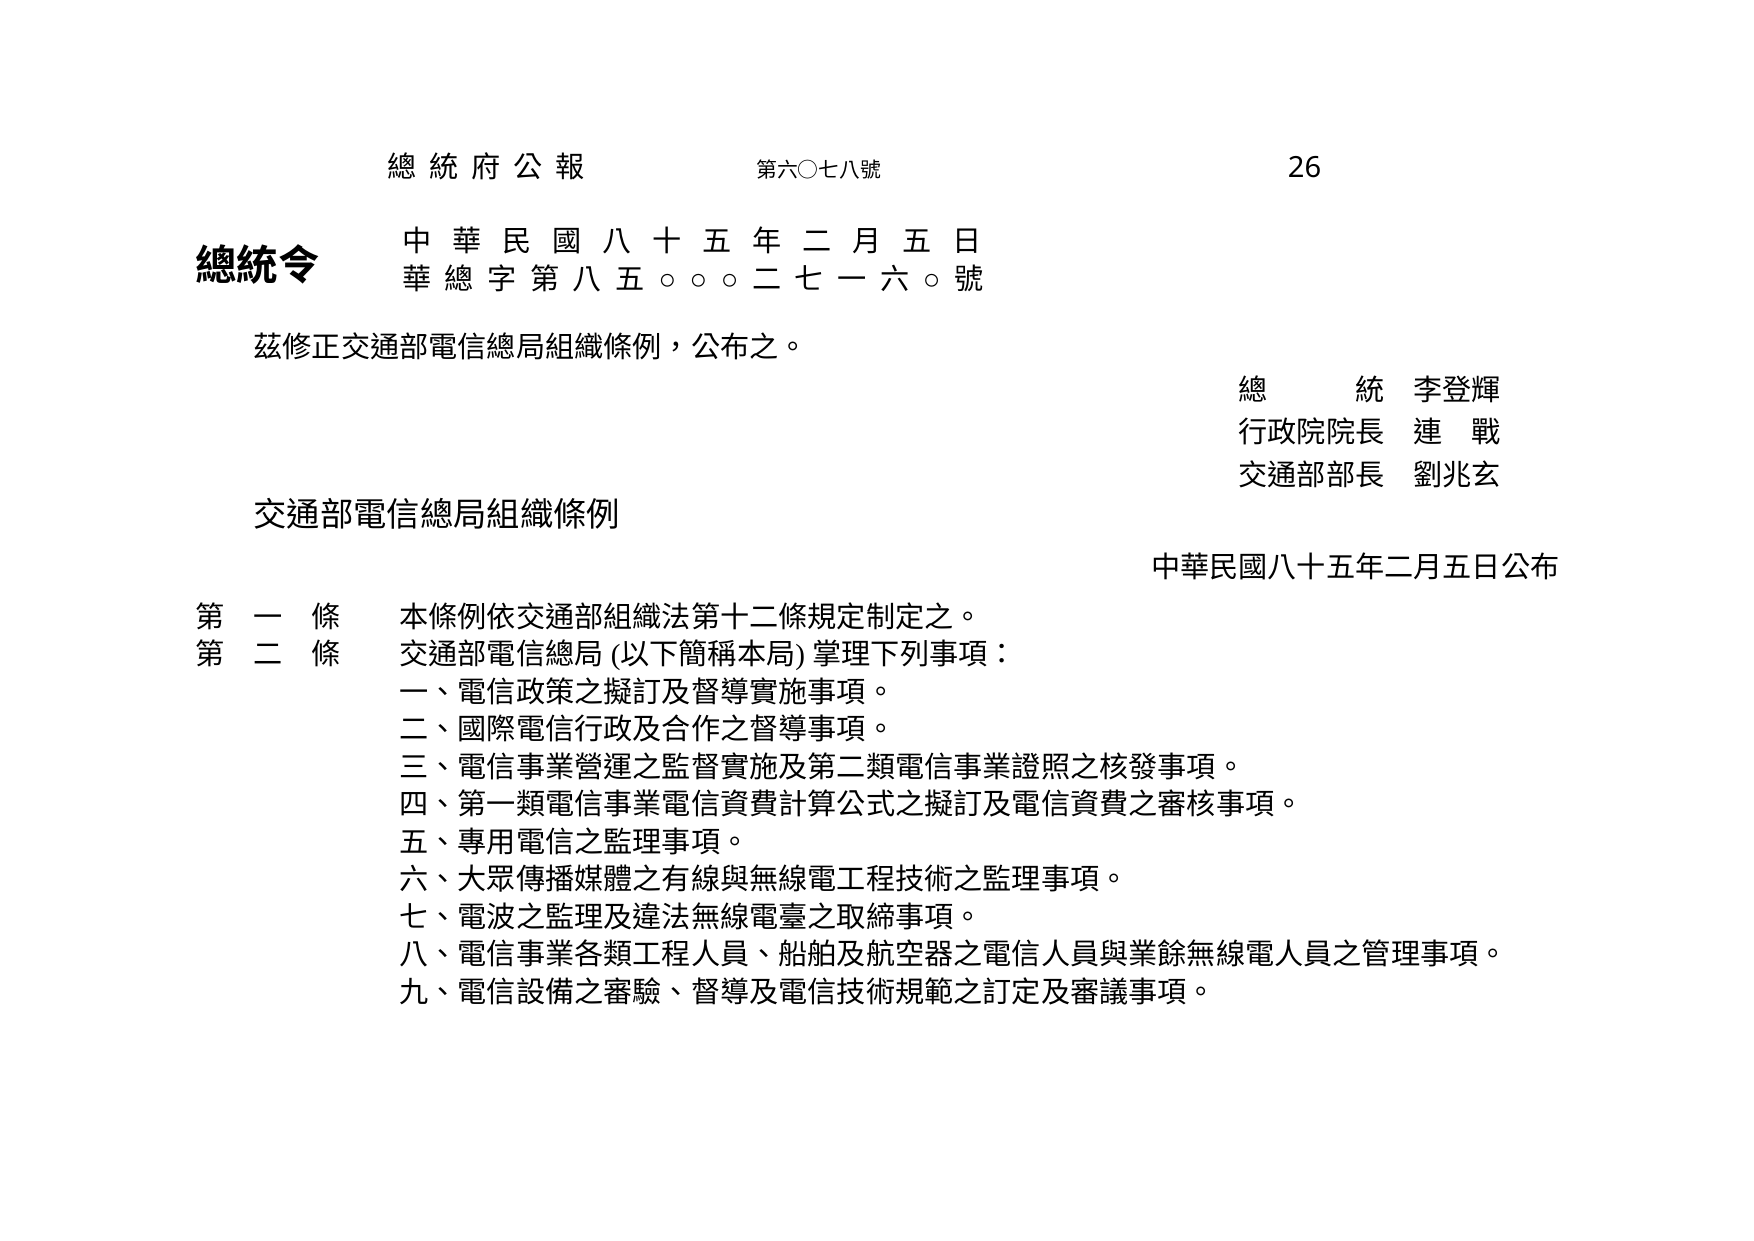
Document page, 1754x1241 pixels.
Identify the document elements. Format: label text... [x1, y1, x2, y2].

text 交通部電信總局組織條例 [253, 493, 1559, 534]
table_header 總統令 [192, 222, 399, 328]
text 九、電信設備之審驗、督導及電信技術規範之訂定及審議事項。 [399, 972, 1559, 1009]
text 交通部部長 劉兆玄 [195, 455, 1501, 493]
text 五、專用電信之監理事項。 [399, 822, 1559, 859]
text 二、國際電信行政及合作之督導事項。 [399, 709, 1559, 747]
table_header 中華民國八十五年二月五日 華總字第八五○○○二七一六○號 [399, 222, 986, 328]
text 七、電波之監理及違法無線電臺之取締事項。 [399, 897, 1559, 934]
text 三、電信事業營運之監督實施及第二類電信事業證照之核發事項。 [399, 747, 1559, 784]
text 總 統 李登輝 [195, 370, 1501, 408]
text 六、大眾傳播媒體之有線與無線電工程技術之監理事項。 [399, 859, 1559, 897]
text 四、第一類電信事業電信資費計算公式之擬訂及電信資費之審核事項。 [399, 784, 1559, 822]
text 茲修正交通部電信總局組織條例，公布之。 [195, 328, 1559, 365]
text 一、電信政策之擬訂及督導實施事項。 [399, 672, 1559, 709]
text 第 二 條 交通部電信總局 (以下簡稱本局) 掌理下列事項： [195, 634, 1559, 672]
text 行政院院長 連 戰 [195, 413, 1501, 450]
text 八、電信事業各類工程人員、船舶及航空器之電信人員與業餘無線電人員之管理事項。 [399, 934, 1559, 972]
text 中華民國八十五年二月五日公布 [195, 547, 1559, 584]
text 第 一 條 本條例依交通部組織法第十二條規定制定之。 [195, 597, 1559, 634]
